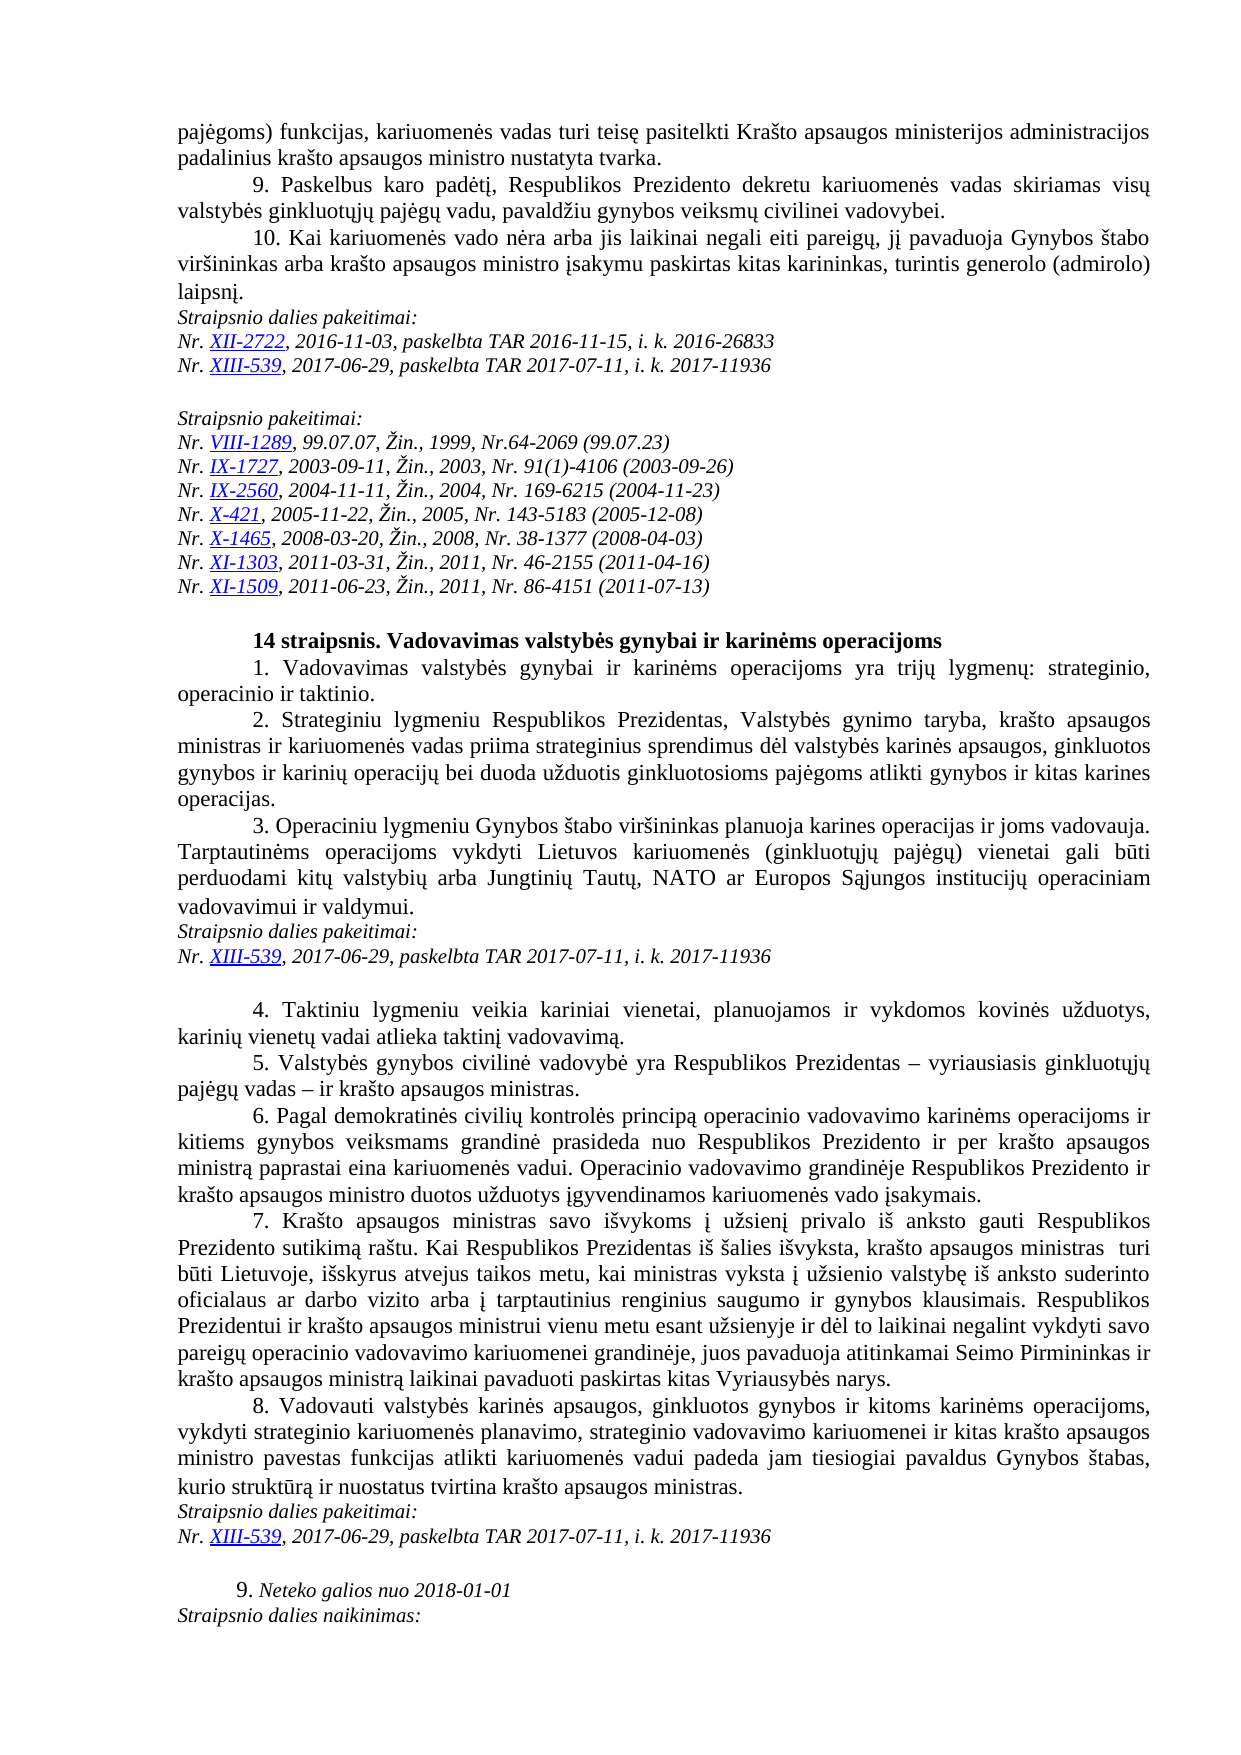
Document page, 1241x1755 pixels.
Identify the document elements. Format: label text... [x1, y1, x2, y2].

text Nr. X-421, 2005-11-22, Žin., 2005, Nr. 143-5183 (2005-12-08) [177, 502, 1152, 526]
text Straipsnio pakeitimai: [177, 406, 1152, 430]
text Nr. XIII-539, 2017-06-29, paskelbta TAR 2017-07-11, i. k. 2017-11936 [177, 353, 1152, 377]
text Nr. XII-2722, 2016-11-03, paskelbta TAR 2016-11-15, i. k. 2016-26833 [177, 329, 1152, 353]
text Nr. XI-1509, 2011-06-23, Žin., 2011, Nr. 86-4151 (2011-07-13) [177, 574, 1152, 598]
text 8. Vadovauti valstybės karinės apsaugos, ginkluotos gynybos ir kitoms karinėms operacijoms, vykdyti strateginio kariuomenės planavimo, strateginio vadovavimo kariuomenei ir kitas krašto apsaugos ministro pavestas funkcijas atlikti kariuomenės vadui padeda jam tiesiogiai pavaldus Gynybos štabas, kurio struktūrą ir nuostatus tvirtina krašto apsaugos ministras. [177, 1392, 1152, 1499]
text 3. Operaciniu lygmeniu Gynybos štabo viršininkas planuoja karines operacijas ir joms vadovauja. Tarptautinėms operacijoms vykdyti Lietuvos kariuomenės (ginkluotųjų pajėgų) vienetai gali būti perduodami kitų valstybių arba Jungtinių Tautų, NATO ar Europos Sąjungos institucijų operaciniam vadovavimui ir valdymui. [177, 812, 1152, 919]
text 9. Neteko galios nuo 2018-01-01 [177, 1576, 1152, 1603]
text Straipsnio dalies pakeitimai: [177, 919, 1152, 943]
text Nr. X-1465, 2008-03-20, Žin., 2008, Nr. 38-1377 (2008-04-03) [177, 526, 1152, 550]
text 10. Kai kariuomenės vado nėra arba jis laikinai negali eiti pareigų, jį pavaduoja Gynybos štabo viršininkas arba krašto apsaugos ministro įsakymu paskirtas kitas karininkas, turintis generolo (admirolo) laipsnį. [177, 223, 1152, 305]
text Nr. XIII-539, 2017-06-29, paskelbta TAR 2017-07-11, i. k. 2017-11936 [177, 943, 1152, 968]
text 6. Pagal demokratinės civilių kontrolės principą operacinio vadovavimo karinėms operacijoms ir kitiems gynybos veiksmams grandinė prasideda nuo Respublikos Prezidento ir per krašto apsaugos ministrą paprastai eina kariuomenės vadui. Operacinio vadovavimo grandinėje Respublikos Prezidento ir krašto apsaugos ministro duotos užduotys įgyvendinamos kariuomenės vado įsakymais. [177, 1102, 1152, 1207]
text Straipsnio dalies pakeitimai: [177, 1499, 1152, 1523]
text Nr. VIII-1289, 99.07.07, Žin., 1999, Nr.64-2069 (99.07.23) [177, 430, 1152, 454]
text 1. Vadovavimas valstybės gynybai ir karinėms operacijoms yra trijų lygmenų: strateginio, operacinio ir taktinio. [177, 653, 1152, 706]
text Straipsnio dalies pakeitimai: [177, 305, 1152, 329]
text Nr. IX-2560, 2004-11-11, Žin., 2004, Nr. 169-6215 (2004-11-23) [177, 478, 1152, 502]
text Nr. XIII-539, 2017-06-29, paskelbta TAR 2017-07-11, i. k. 2017-11936 [177, 1523, 1152, 1548]
text Nr. IX-1727, 2003-09-11, Žin., 2003, Nr. 91(1)-4106 (2003-09-26) [177, 454, 1152, 478]
text 2. Strateginiu lygmeniu Respublikos Prezidentas, Valstybės gynimo taryba, krašto apsaugos ministras ir kariuomenės vadas priima strateginius sprendimus dėl valstybės karinės apsaugos, ginkluotos gynybos ir karinių operacijų bei duoda užduotis ginkluotosioms pajėgoms atlikti gynybos ir kitas karines operacijas. [177, 706, 1152, 812]
text Nr. XI-1303, 2011-03-31, Žin., 2011, Nr. 46-2155 (2011-04-16) [177, 550, 1152, 574]
text 4. Taktiniu lygmeniu veikia kariniai vienetai, planuojamos ir vykdomos kovinės užduotys, karinių vienetų vadai atlieka taktinį vadovavimą. [177, 996, 1152, 1049]
text Straipsnio dalies naikinimas: [177, 1603, 1152, 1627]
text pajėgoms) funkcijas, kariuomenės vadas turi teisę pasitelkti Krašto apsaugos ministerijos administracijos padalinius krašto apsaugos ministro nustatyta tvarka. [177, 118, 1152, 171]
text 5. Valstybės gynybos civilinė vadovybė yra Respublikos Prezidentas – vyriausiasis ginkluotųjų pajėgų vadas – ir krašto apsaugos ministras. [177, 1049, 1152, 1102]
text 14 straipsnis. Vadovavimas valstybės gynybai ir karinėms operacijoms [177, 627, 1152, 653]
text 9. Paskelbus karo padėtį, Respublikos Prezidento dekretu kariuomenės vadas skiriamas visų valstybės ginkluotųjų pajėgų vadu, pavaldžiu gynybos veiksmų civilinei vadovybei. [177, 171, 1152, 223]
text 7. Krašto apsaugos ministras savo išvykoms į užsienį privalo iš anksto gauti Respublikos Prezidento sutikimą raštu. Kai Respublikos Prezidentas iš šalies išvyksta, krašto apsaugos ministras turi būti Lietuvoje, išskyrus atvejus taikos metu, kai ministras vyksta į užsienio valstybę iš anksto suderinto oficialaus ar darbo vizito arba į tarptautinius renginius saugumo ir gynybos klausimais. Respublikos Prezidentui ir krašto apsaugos ministrui vienu metu esant užsienyje ir dėl to laikinai negalint vykdyti savo pareigų operacinio vadovavimo kariuomenei grandinėje, juos pavaduoja atitinkamai Seimo Pirmininkas ir krašto apsaugos ministrą laikinai pavaduoti paskirtas kitas Vyriausybės narys. [177, 1207, 1152, 1392]
